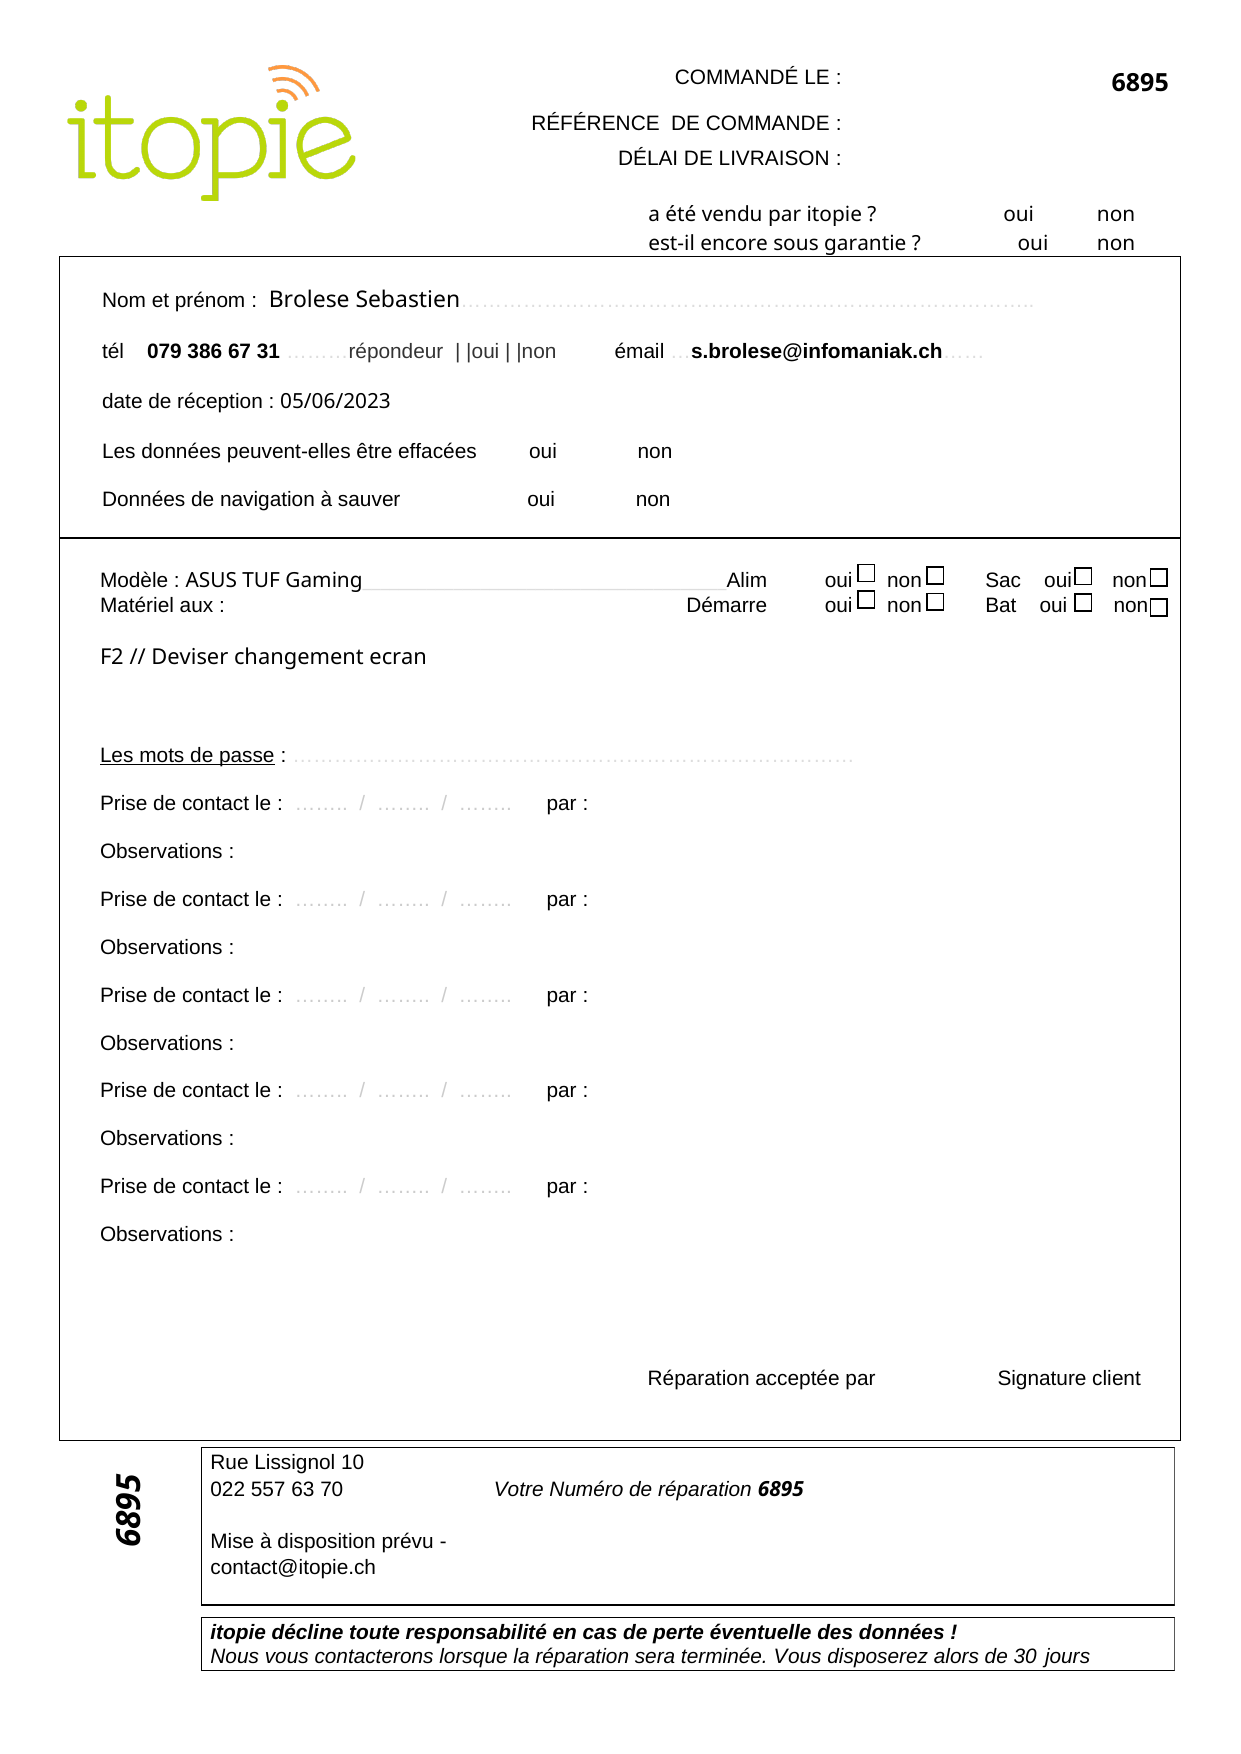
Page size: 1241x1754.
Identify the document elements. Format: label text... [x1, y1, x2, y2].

text Prise de contact le : …….. / …….. / …….. par : [60, 788, 1180, 815]
text Prise de contact le : …….. / …….. / …….. par : [60, 979, 1180, 1006]
table_cell itopie décline toute responsabilité en cas de perte éventuelle des données ! Nous vous contacterons lorsque la réparation sera terminée. Vous disposerez alors de 30 jours [195, 1611, 1180, 1677]
text Modèle : ASUS TUF Gaming Alim oui non Sac oui non [879, 562, 925, 590]
text Prise de contact le : …….. / …….. / …….. par : [60, 883, 1180, 911]
text F2 // Deviser changement ecran [60, 638, 1180, 671]
text Observations : [60, 931, 1180, 958]
text est-il encore sous garantie ? oui non [59, 228, 1181, 256]
text Les données peuvent-elles être effacées oui non [60, 436, 1180, 463]
text Observations : [60, 836, 1180, 863]
table_cell RÉFÉRENCE DE COMMANDE : [490, 105, 847, 140]
table_header 6895 [847, 59, 1180, 104]
picture [67, 65, 356, 201]
table_cell DÉLAI DE LIVRAISON : [490, 140, 847, 175]
table_header COMMANDÉ LE : [490, 59, 847, 104]
table_cell [847, 105, 1180, 140]
text Prise de contact le : …….. / …….. / …….. par : [60, 1171, 1180, 1198]
text date de réception : 05/06/2023 [60, 383, 1180, 415]
text Prise de contact le : …….. / …….. / …….. par : [60, 1075, 1180, 1102]
text Observations : [60, 1219, 1180, 1246]
text Observations : [60, 1027, 1180, 1054]
text Modèle : ASUS TUF Gaming Alim oui non Sac oui non [948, 562, 1180, 590]
text tél 079 386 67 31 ………répondeur | |oui | |non émail …s.brolese@infomaniak.ch…… [60, 335, 1180, 362]
table_cell [847, 140, 1180, 175]
text Données de navigation à sauver oui non [60, 484, 1180, 511]
text Nom et prénom : Brolese Sebastien……………………………………………………………………….. [60, 280, 1180, 314]
table_header Rue Lissignol 10 022 557 63 70 Votre Numéro de réparation 6895 Mise à disposition prévu - contact@itopie.ch [195, 1441, 1180, 1611]
text Les mots de passe : ……………………………………………………………………… [60, 740, 1180, 767]
text a été vendu par itopie ? oui non [59, 199, 1181, 228]
text Observations : [60, 1123, 1180, 1150]
text Matériel aux : Démarre oui non Bat oui non [60, 590, 1180, 617]
text Réparation acceptée par Signature client [60, 1363, 1180, 1390]
table_header 6895 [59, 1441, 195, 1677]
text Modèle : ASUS TUF Gaming Alim oui non Sac oui non [60, 562, 856, 590]
